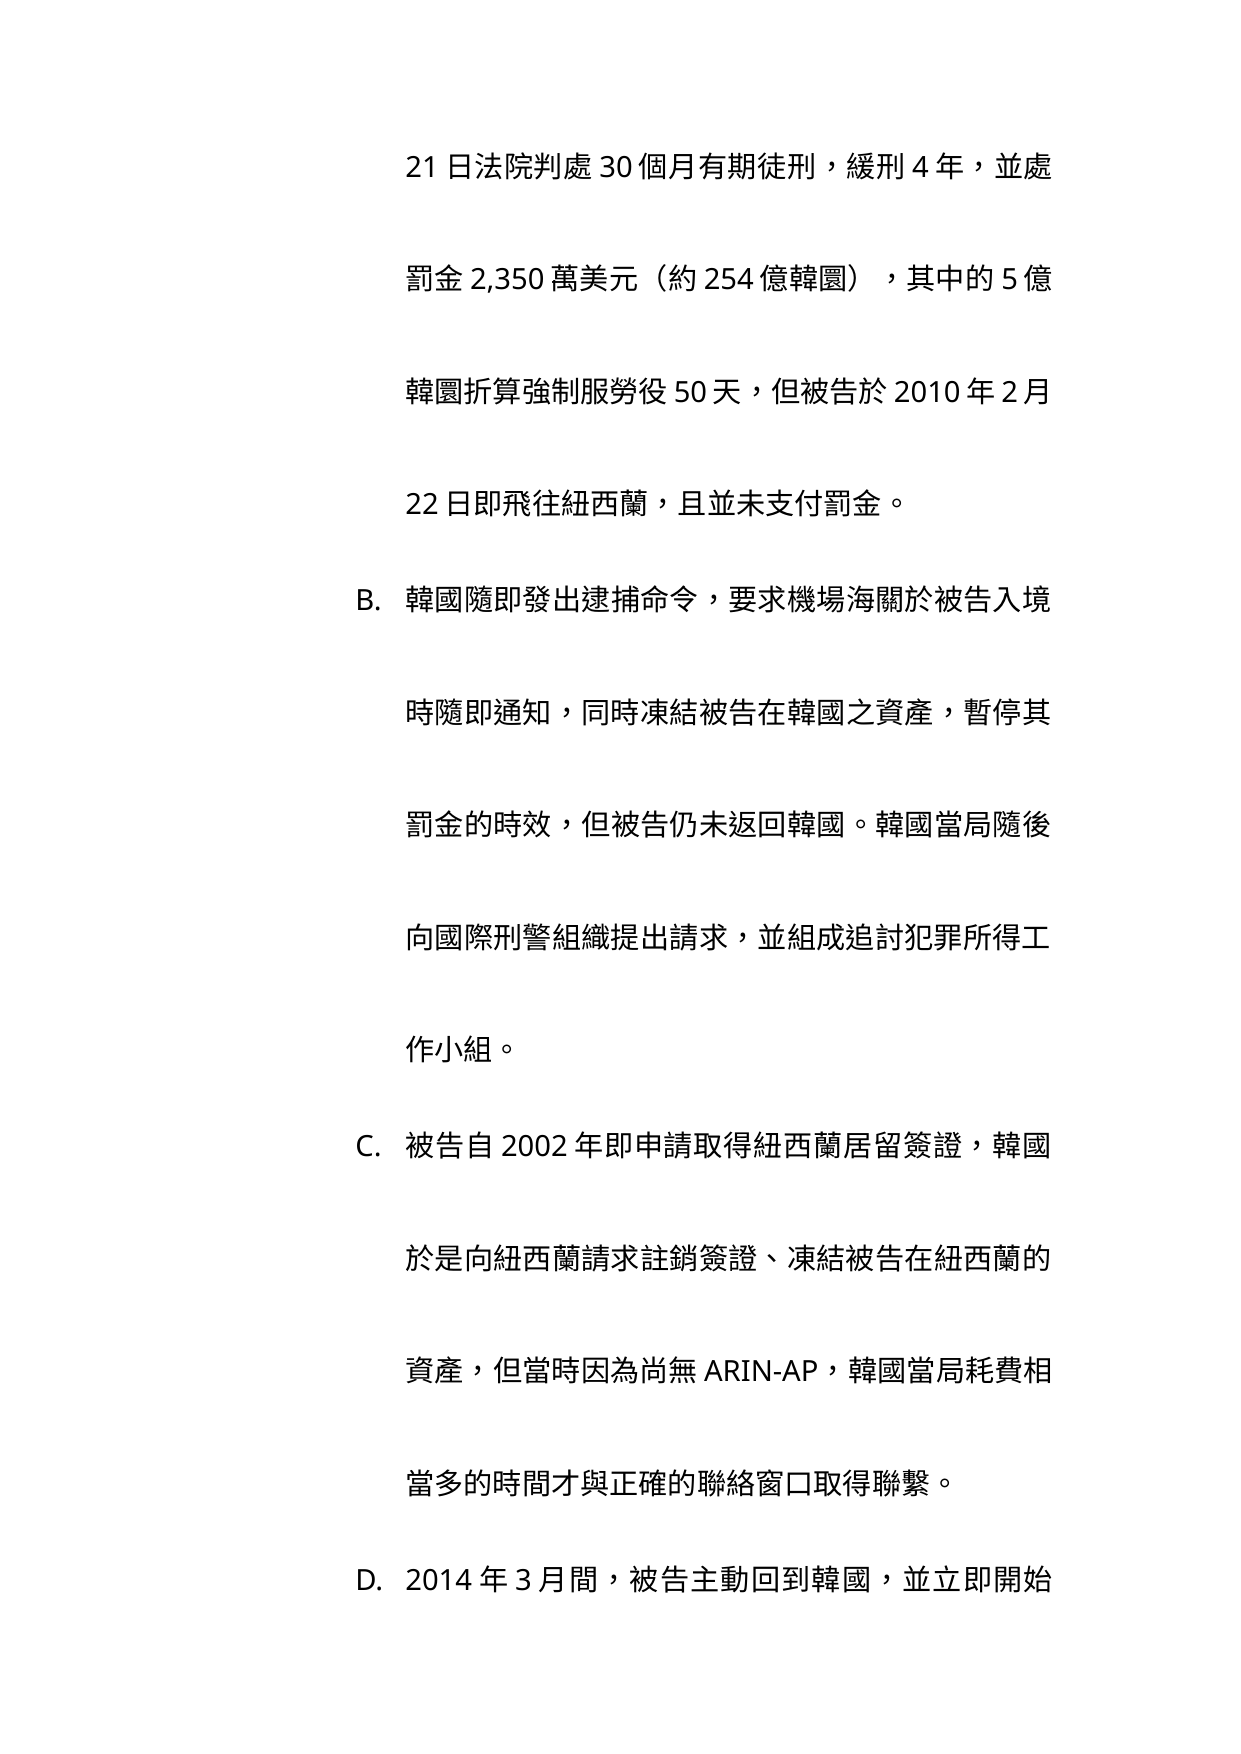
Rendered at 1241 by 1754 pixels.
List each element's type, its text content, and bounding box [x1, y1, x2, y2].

list 韓國隨即發出逮捕命令，要求機場海關於被告入境時隨即通知，同時凍結被告在韓國之資產，暫停其罰金的時效，但被告仍未返回韓國。韓國當局隨後向國際刑警組織提出請求，並組成追討犯罪所得工作小組。 [355, 561, 1053, 1086]
list 21日法院判處30個月有期徒刑，緩刑4年，並處罰金2,350萬美元（約254億韓圜），其中的5億韓圜折算強制服勞役50天，但被告於2010年2月22日即飛往紐西蘭，且並未支付罰金。 [355, 127, 1053, 539]
list 被告自2002年即申請取得紐西蘭居留簽證，韓國於是向紐西蘭請求註銷簽證、凍結被告在紐西蘭的資產，但當時因為尚無ARIN-AP，韓國當局耗費相當多的時間才與正確的聯絡窗口取得聯繫。 [355, 1107, 1053, 1519]
list 2014年3月間，被告主動回到韓國，並立即開始 [355, 1540, 1053, 1615]
